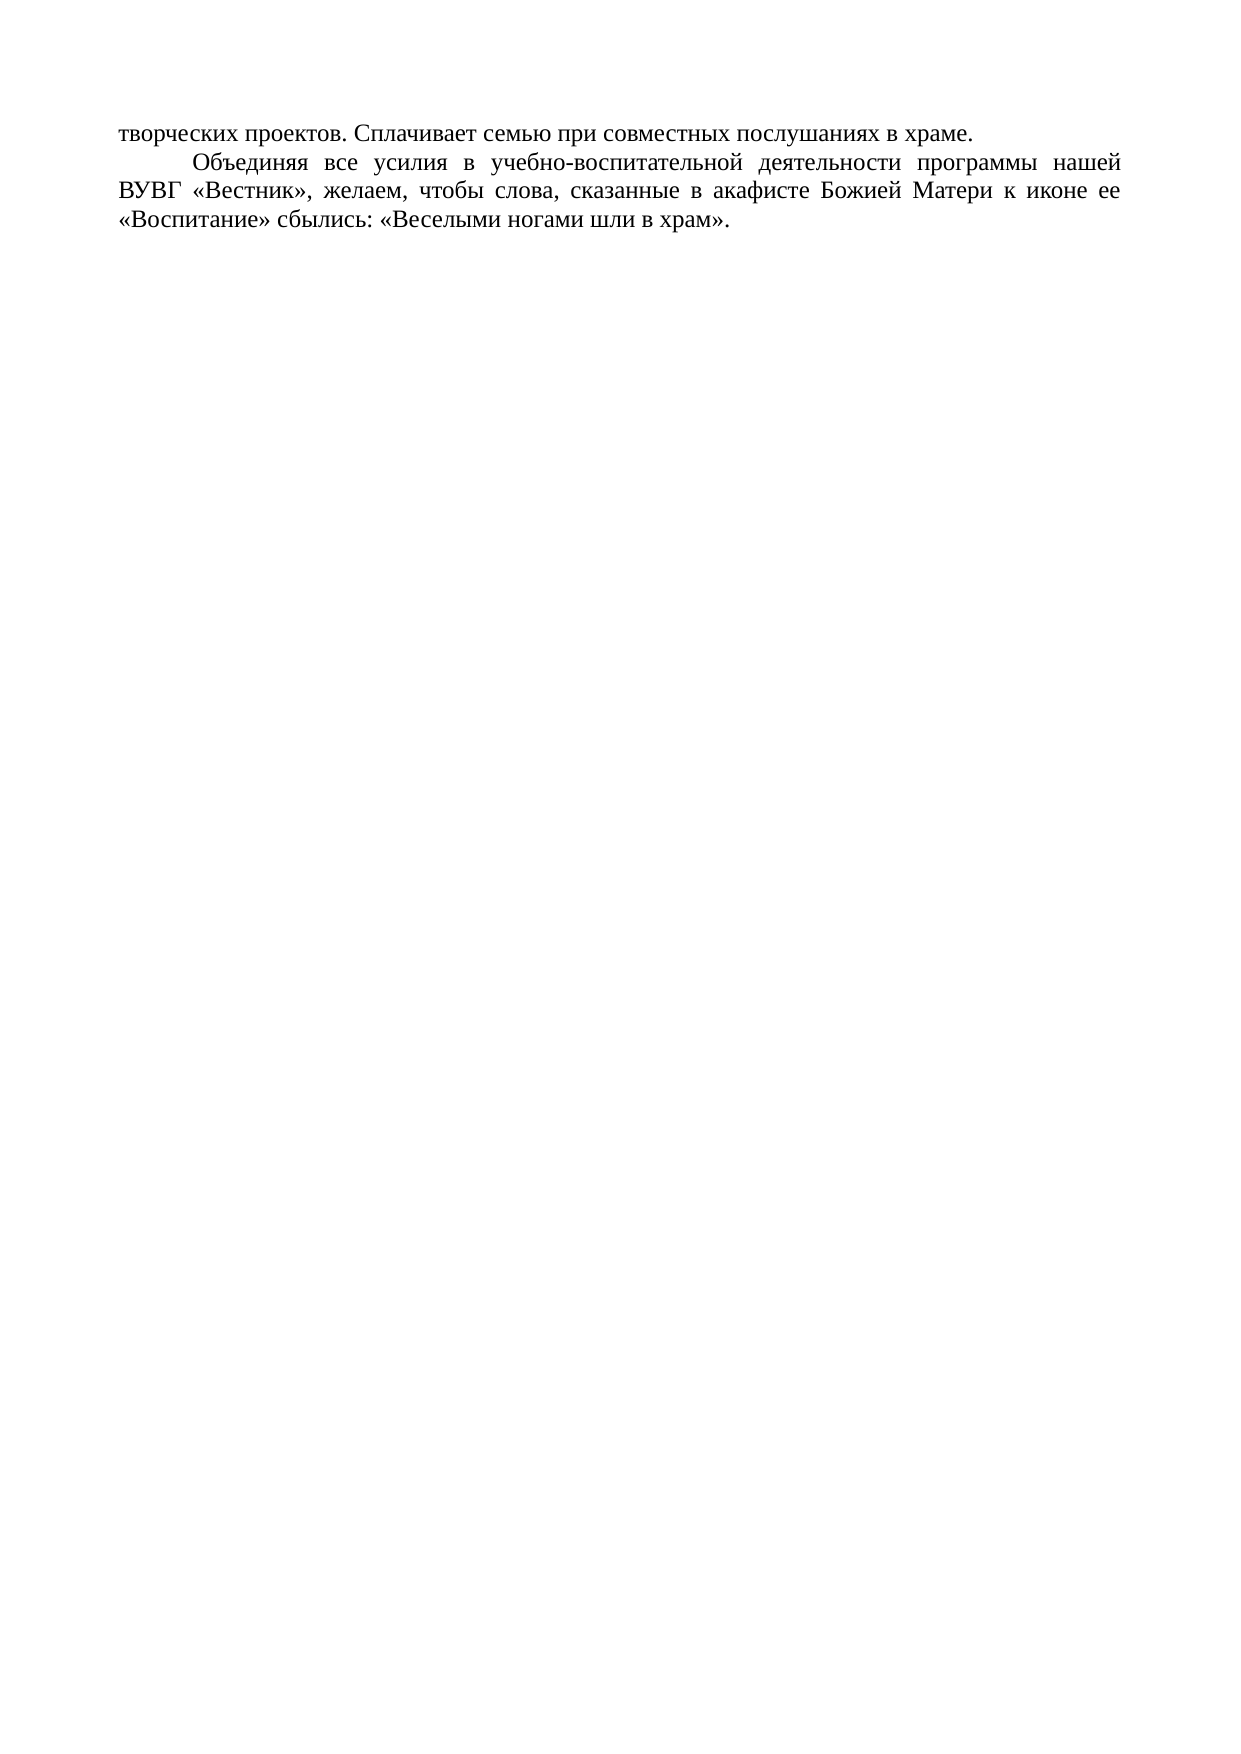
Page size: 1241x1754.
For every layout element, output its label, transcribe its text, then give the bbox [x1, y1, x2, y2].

text творческих проектов. Сплачивает семью при совместных послушаниях в храме. [118, 118, 1122, 147]
text Объединяя все усилия в учебно-воспитательной деятельности программы нашей ВУВГ «Вестник», желаем, чтобы слова, сказанные в акафисте Божией Матери к иконе ее «Воспитание» сбылись: «Веселыми ногами шли в храм». [118, 147, 1122, 233]
